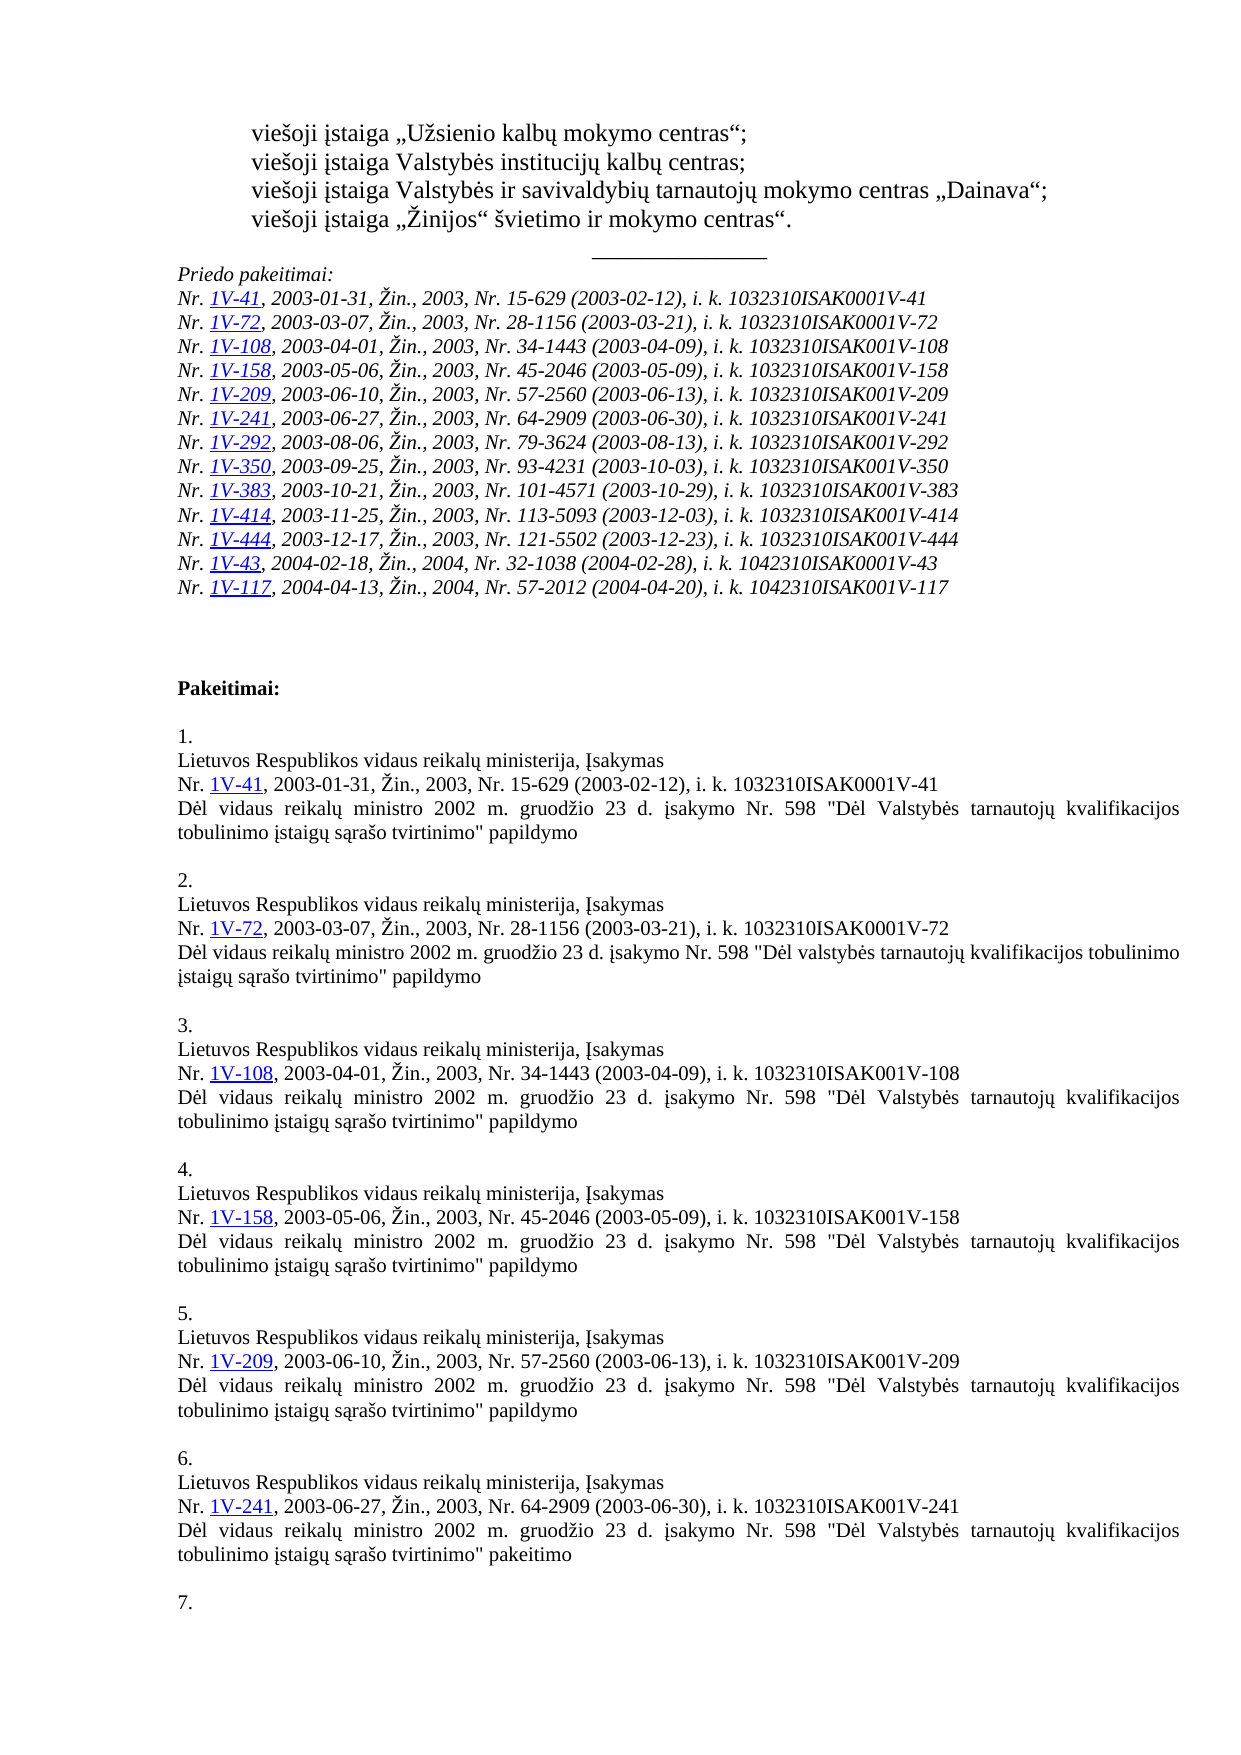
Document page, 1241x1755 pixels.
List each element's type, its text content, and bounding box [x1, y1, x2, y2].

text 1. [177, 724, 1181, 748]
text Lietuvos Respublikos vidaus reikalų ministerija, Įsakymas [177, 892, 1181, 916]
text Nr. 1V-444, 2003-12-17, Žin., 2003, Nr. 121-5502 (2003-12-23), i. k. 1032310ISAK001V-444 [177, 527, 1181, 551]
text viešoji įstaiga Valstybės institucijų kalbų centras; [177, 147, 1181, 176]
text Dėl vidaus reikalų ministro 2002 m. gruodžio 23 d. įsakymo Nr. 598 "Dėl valstybės tarnautojų kvalifikacijos tobulinimo įstaigų sąrašo tvirtinimo" papildymo [177, 940, 1181, 988]
text Pakeitimai: [177, 676, 1181, 700]
text Nr. 1V-350, 2003-09-25, Žin., 2003, Nr. 93-4231 (2003-10-03), i. k. 1032310ISAK001V-350 [177, 454, 1181, 478]
text Nr. 1V-241, 2003-06-27, Žin., 2003, Nr. 64-2909 (2003-06-30), i. k. 1032310ISAK001V-241 [177, 1494, 1181, 1518]
text 6. [177, 1446, 1181, 1470]
text Nr. 1V-241, 2003-06-27, Žin., 2003, Nr. 64-2909 (2003-06-30), i. k. 1032310ISAK001V-241 [177, 406, 1181, 430]
text Dėl vidaus reikalų ministro 2002 m. gruodžio 23 d. įsakymo Nr. 598 "Dėl Valstybės tarnautojų kvalifikacijos tobulinimo įstaigų sąrašo tvirtinimo" papildymo [177, 796, 1181, 844]
text Lietuvos Respublikos vidaus reikalų ministerija, Įsakymas [177, 1181, 1181, 1205]
text viešoji įstaiga „Žinijos“ švietimo ir mokymo centras“. [177, 204, 1181, 233]
text Nr. 1V-158, 2003-05-06, Žin., 2003, Nr. 45-2046 (2003-05-09), i. k. 1032310ISAK001V-158 [177, 358, 1181, 382]
text Nr. 1V-43, 2004-02-18, Žin., 2004, Nr. 32-1038 (2004-02-28), i. k. 1042310ISAK0001V-43 [177, 551, 1181, 575]
text Nr. 1V-292, 2003-08-06, Žin., 2003, Nr. 79-3624 (2003-08-13), i. k. 1032310ISAK001V-292 [177, 430, 1181, 454]
text 3. [177, 1012, 1181, 1037]
text 7. [177, 1590, 1181, 1614]
text Nr. 1V-158, 2003-05-06, Žin., 2003, Nr. 45-2046 (2003-05-09), i. k. 1032310ISAK001V-158 [177, 1205, 1181, 1229]
text Nr. 1V-72, 2003-03-07, Žin., 2003, Nr. 28-1156 (2003-03-21), i. k. 1032310ISAK0001V-72 [177, 916, 1181, 940]
text Nr. 1V-41, 2003-01-31, Žin., 2003, Nr. 15-629 (2003-02-12), i. k. 1032310ISAK0001V-41 [177, 286, 1181, 310]
text Lietuvos Respublikos vidaus reikalų ministerija, Įsakymas [177, 1325, 1181, 1349]
text Nr. 1V-41, 2003-01-31, Žin., 2003, Nr. 15-629 (2003-02-12), i. k. 1032310ISAK0001V-41 [177, 772, 1181, 796]
text viešoji įstaiga Valstybės ir savivaldybių tarnautojų mokymo centras „Dainava“; [177, 176, 1181, 204]
text 2. [177, 868, 1181, 892]
text Lietuvos Respublikos vidaus reikalų ministerija, Įsakymas [177, 748, 1181, 772]
text ______________ [177, 233, 1181, 262]
text 5. [177, 1301, 1181, 1325]
text viešoji įstaiga „Užsienio kalbų mokymo centras“; [177, 118, 1181, 147]
text Nr. 1V-414, 2003-11-25, Žin., 2003, Nr. 113-5093 (2003-12-03), i. k. 1032310ISAK001V-414 [177, 502, 1181, 527]
text Nr. 1V-117, 2004-04-13, Žin., 2004, Nr. 57-2012 (2004-04-20), i. k. 1042310ISAK001V-117 [177, 575, 1181, 599]
text Nr. 1V-108, 2003-04-01, Žin., 2003, Nr. 34-1443 (2003-04-09), i. k. 1032310ISAK001V-108 [177, 334, 1181, 358]
text 4. [177, 1157, 1181, 1181]
text Dėl vidaus reikalų ministro 2002 m. gruodžio 23 d. įsakymo Nr. 598 "Dėl Valstybės tarnautojų kvalifikacijos tobulinimo įstaigų sąrašo tvirtinimo" papildymo [177, 1085, 1181, 1133]
text Priedo pakeitimai: [177, 262, 1181, 286]
text Nr. 1V-209, 2003-06-10, Žin., 2003, Nr. 57-2560 (2003-06-13), i. k. 1032310ISAK001V-209 [177, 382, 1181, 406]
text Nr. 1V-72, 2003-03-07, Žin., 2003, Nr. 28-1156 (2003-03-21), i. k. 1032310ISAK0001V-72 [177, 310, 1181, 334]
text Dėl vidaus reikalų ministro 2002 m. gruodžio 23 d. įsakymo Nr. 598 "Dėl Valstybės tarnautojų kvalifikacijos tobulinimo įstaigų sąrašo tvirtinimo" papildymo [177, 1229, 1181, 1277]
text Nr. 1V-383, 2003-10-21, Žin., 2003, Nr. 101-4571 (2003-10-29), i. k. 1032310ISAK001V-383 [177, 478, 1181, 502]
text Dėl vidaus reikalų ministro 2002 m. gruodžio 23 d. įsakymo Nr. 598 "Dėl Valstybės tarnautojų kvalifikacijos tobulinimo įstaigų sąrašo tvirtinimo" papildymo [177, 1373, 1181, 1422]
text Nr. 1V-108, 2003-04-01, Žin., 2003, Nr. 34-1443 (2003-04-09), i. k. 1032310ISAK001V-108 [177, 1061, 1181, 1085]
text Dėl vidaus reikalų ministro 2002 m. gruodžio 23 d. įsakymo Nr. 598 "Dėl Valstybės tarnautojų kvalifikacijos tobulinimo įstaigų sąrašo tvirtinimo" pakeitimo [177, 1518, 1181, 1566]
text Nr. 1V-209, 2003-06-10, Žin., 2003, Nr. 57-2560 (2003-06-13), i. k. 1032310ISAK001V-209 [177, 1349, 1181, 1373]
text Lietuvos Respublikos vidaus reikalų ministerija, Įsakymas [177, 1470, 1181, 1494]
text Lietuvos Respublikos vidaus reikalų ministerija, Įsakymas [177, 1037, 1181, 1061]
